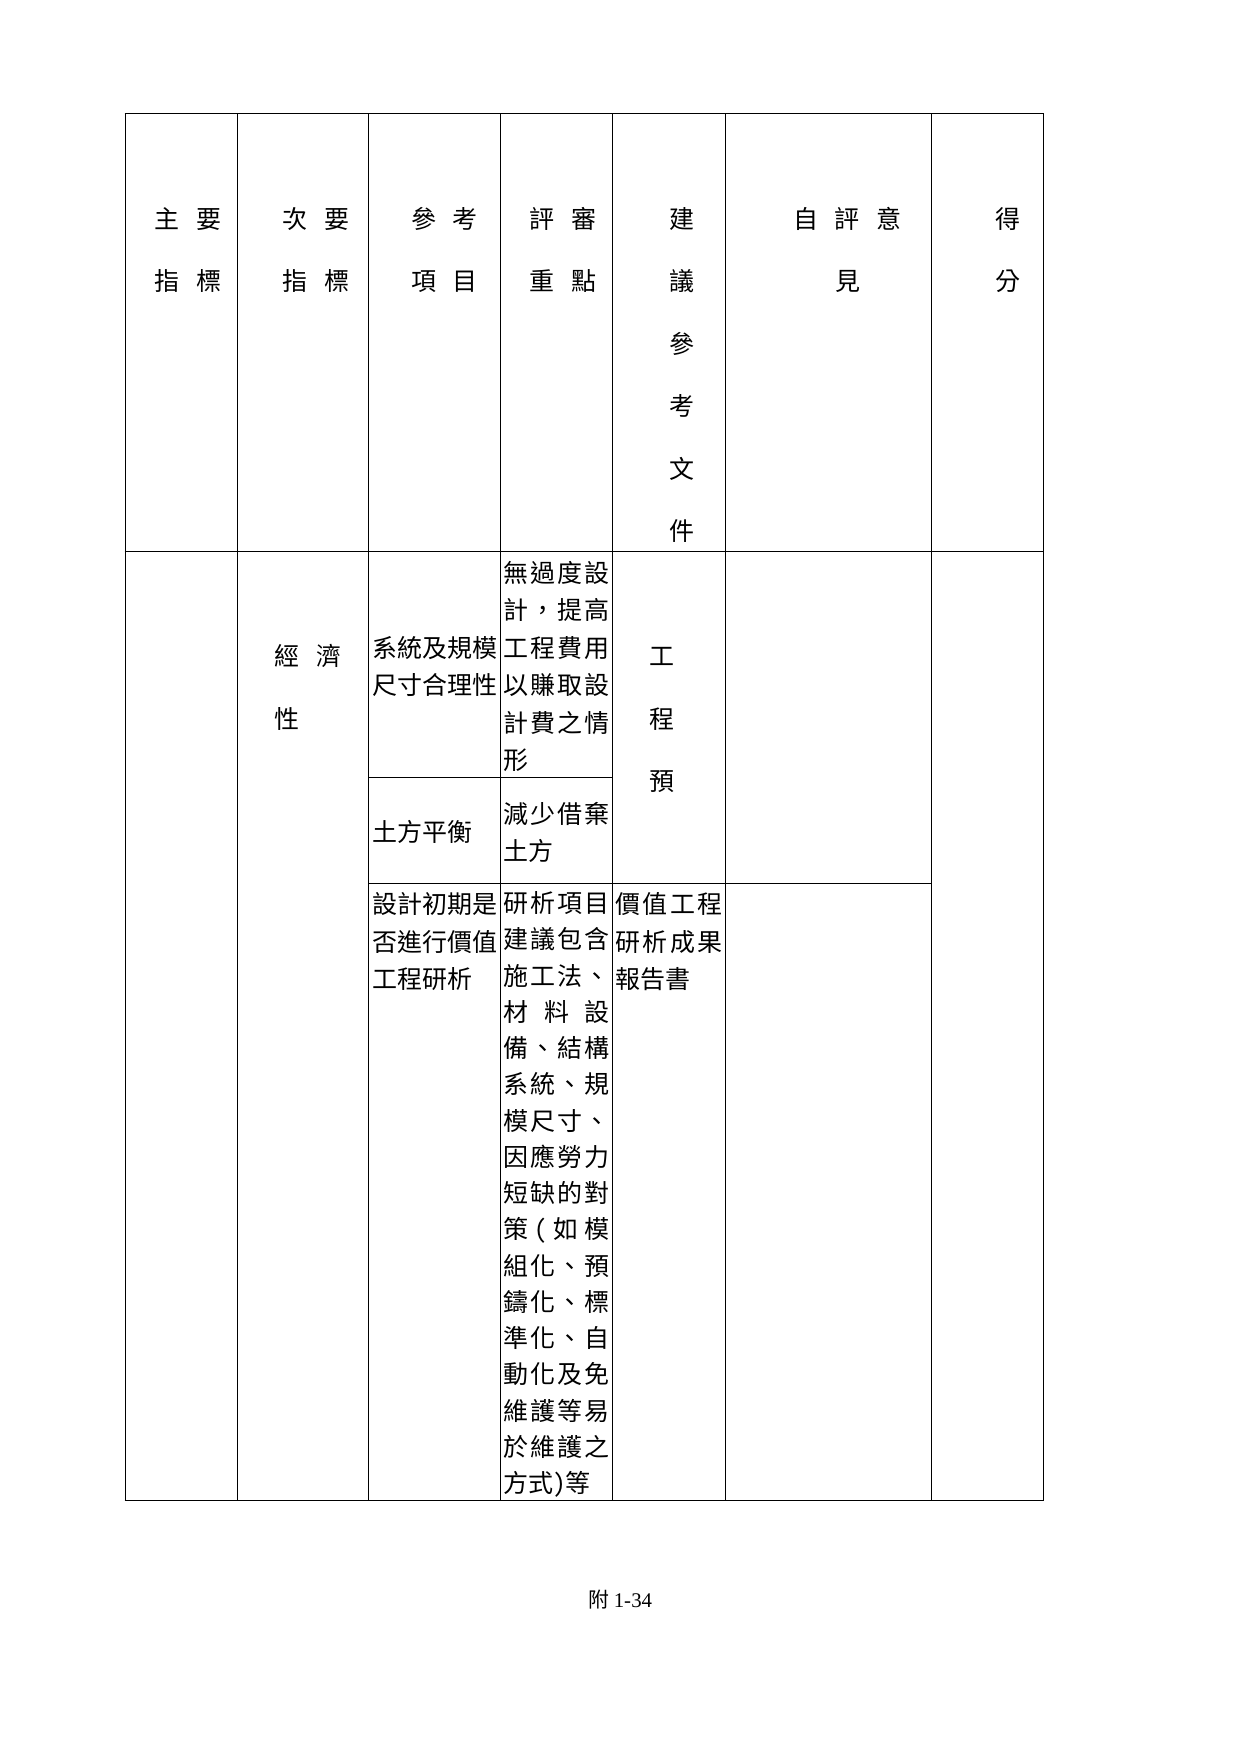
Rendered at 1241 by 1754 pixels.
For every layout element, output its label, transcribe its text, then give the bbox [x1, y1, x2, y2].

table_header 主要指標 [126, 114, 237, 551]
table_cell [126, 552, 237, 1500]
table_cell 土方平衡 [369, 778, 500, 883]
table_cell [932, 552, 1043, 1500]
table_cell 研析項目建議包含施工法、材料設備、結構系統、規模尺寸、因應勞力短缺的對策(如模組化、預鑄化、標準化、自動化及免維護等易於維護之方式)等 [501, 884, 612, 1500]
table_cell 系統及規模尺寸合理性 [369, 552, 500, 777]
table_cell 無過度設計，提高工程費用以賺取設計費之情形 [501, 552, 612, 777]
table_cell [726, 552, 931, 883]
table_cell 設計初期是否進行價值工程研析 [369, 884, 500, 1500]
table_header 自評意見 [726, 114, 931, 551]
table_cell [726, 884, 931, 1500]
table_cell 設計圖說 施工技術規範 工程預算書 [613, 552, 725, 883]
table_header 得分 [932, 114, 1043, 551]
table_cell 減少借棄土方 [501, 778, 612, 883]
table_header 評審重點 [501, 114, 612, 551]
table_header 建議參考文件 [613, 114, 725, 551]
table_header 參考項目 [369, 114, 500, 551]
table_cell 經濟性 [238, 552, 368, 1500]
table_header 次要指標 [238, 114, 368, 551]
table_cell 價值工程研析成果報告書 [613, 884, 725, 1500]
